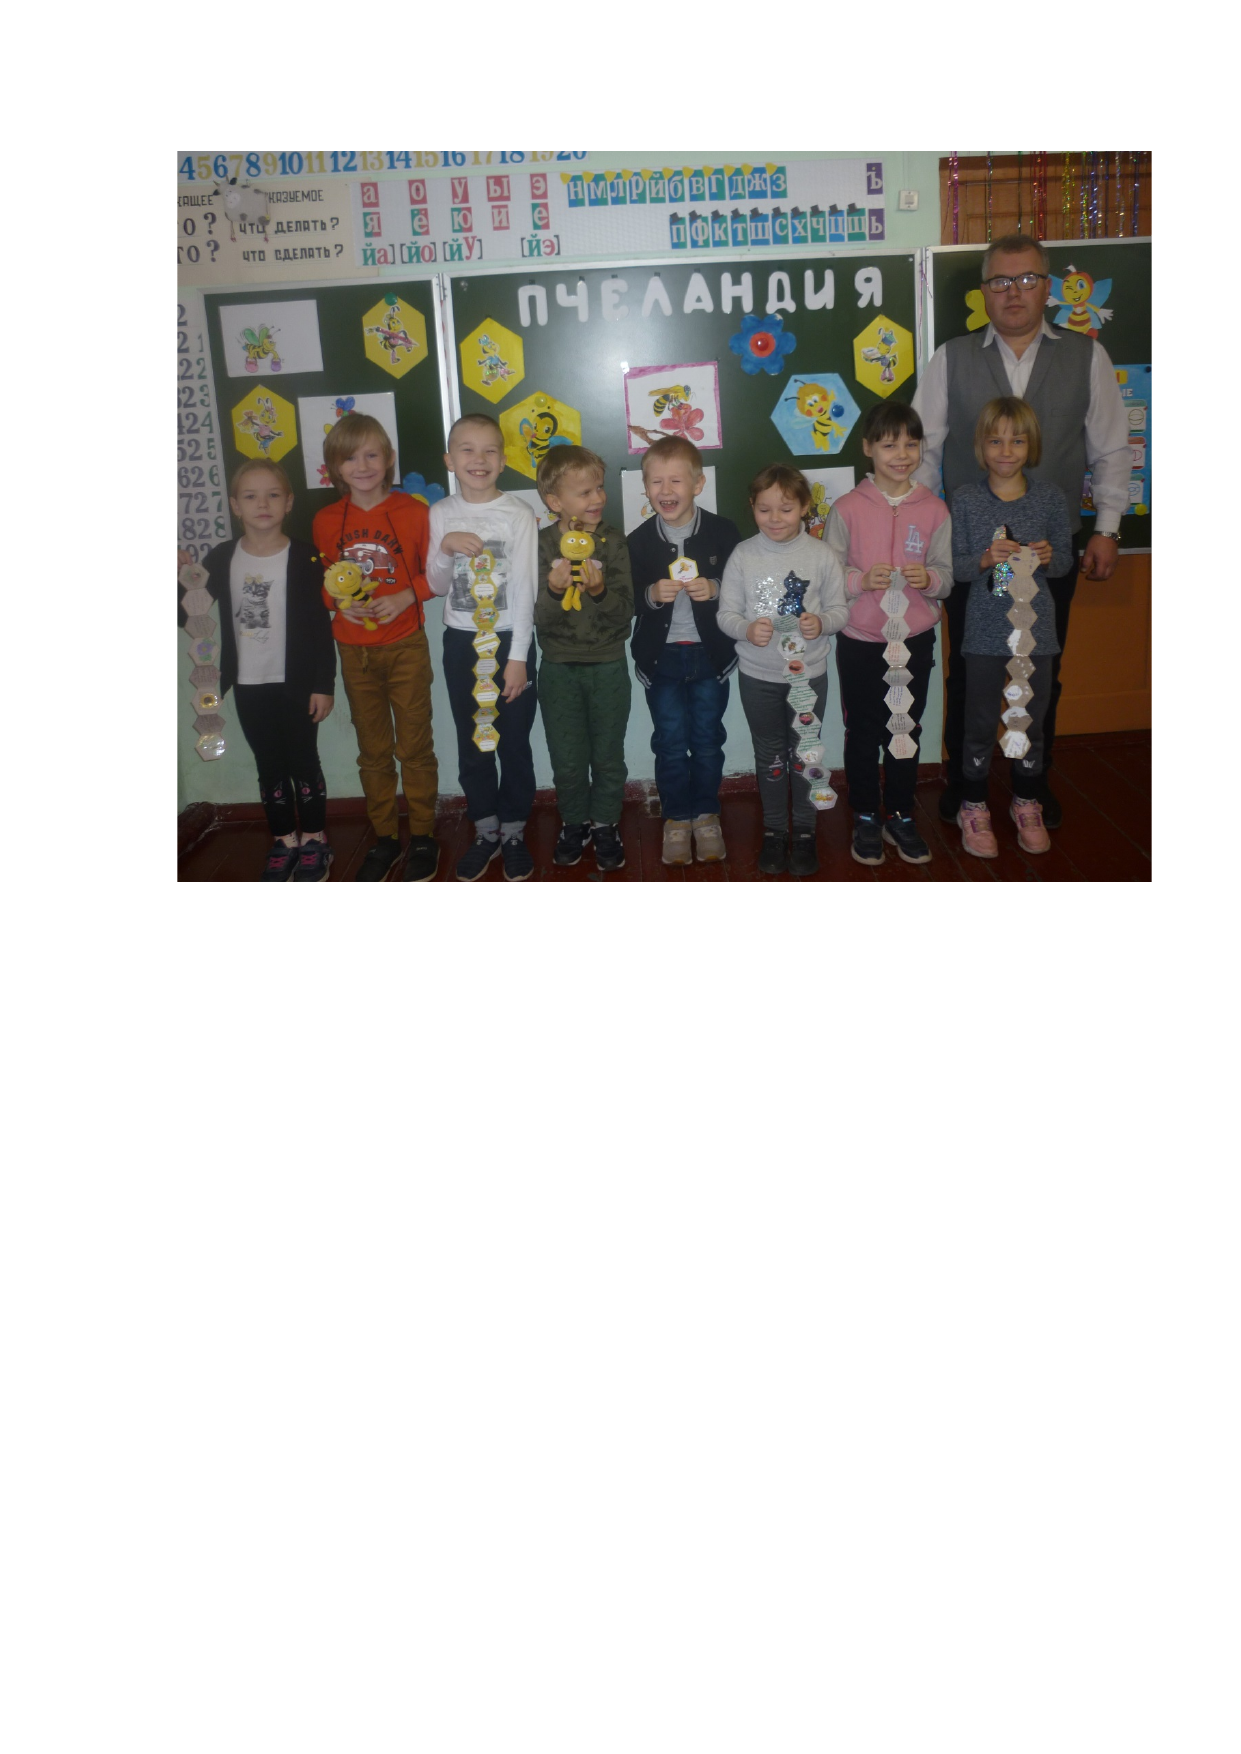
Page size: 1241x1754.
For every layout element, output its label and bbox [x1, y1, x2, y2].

picture [177, 151, 1152, 882]
